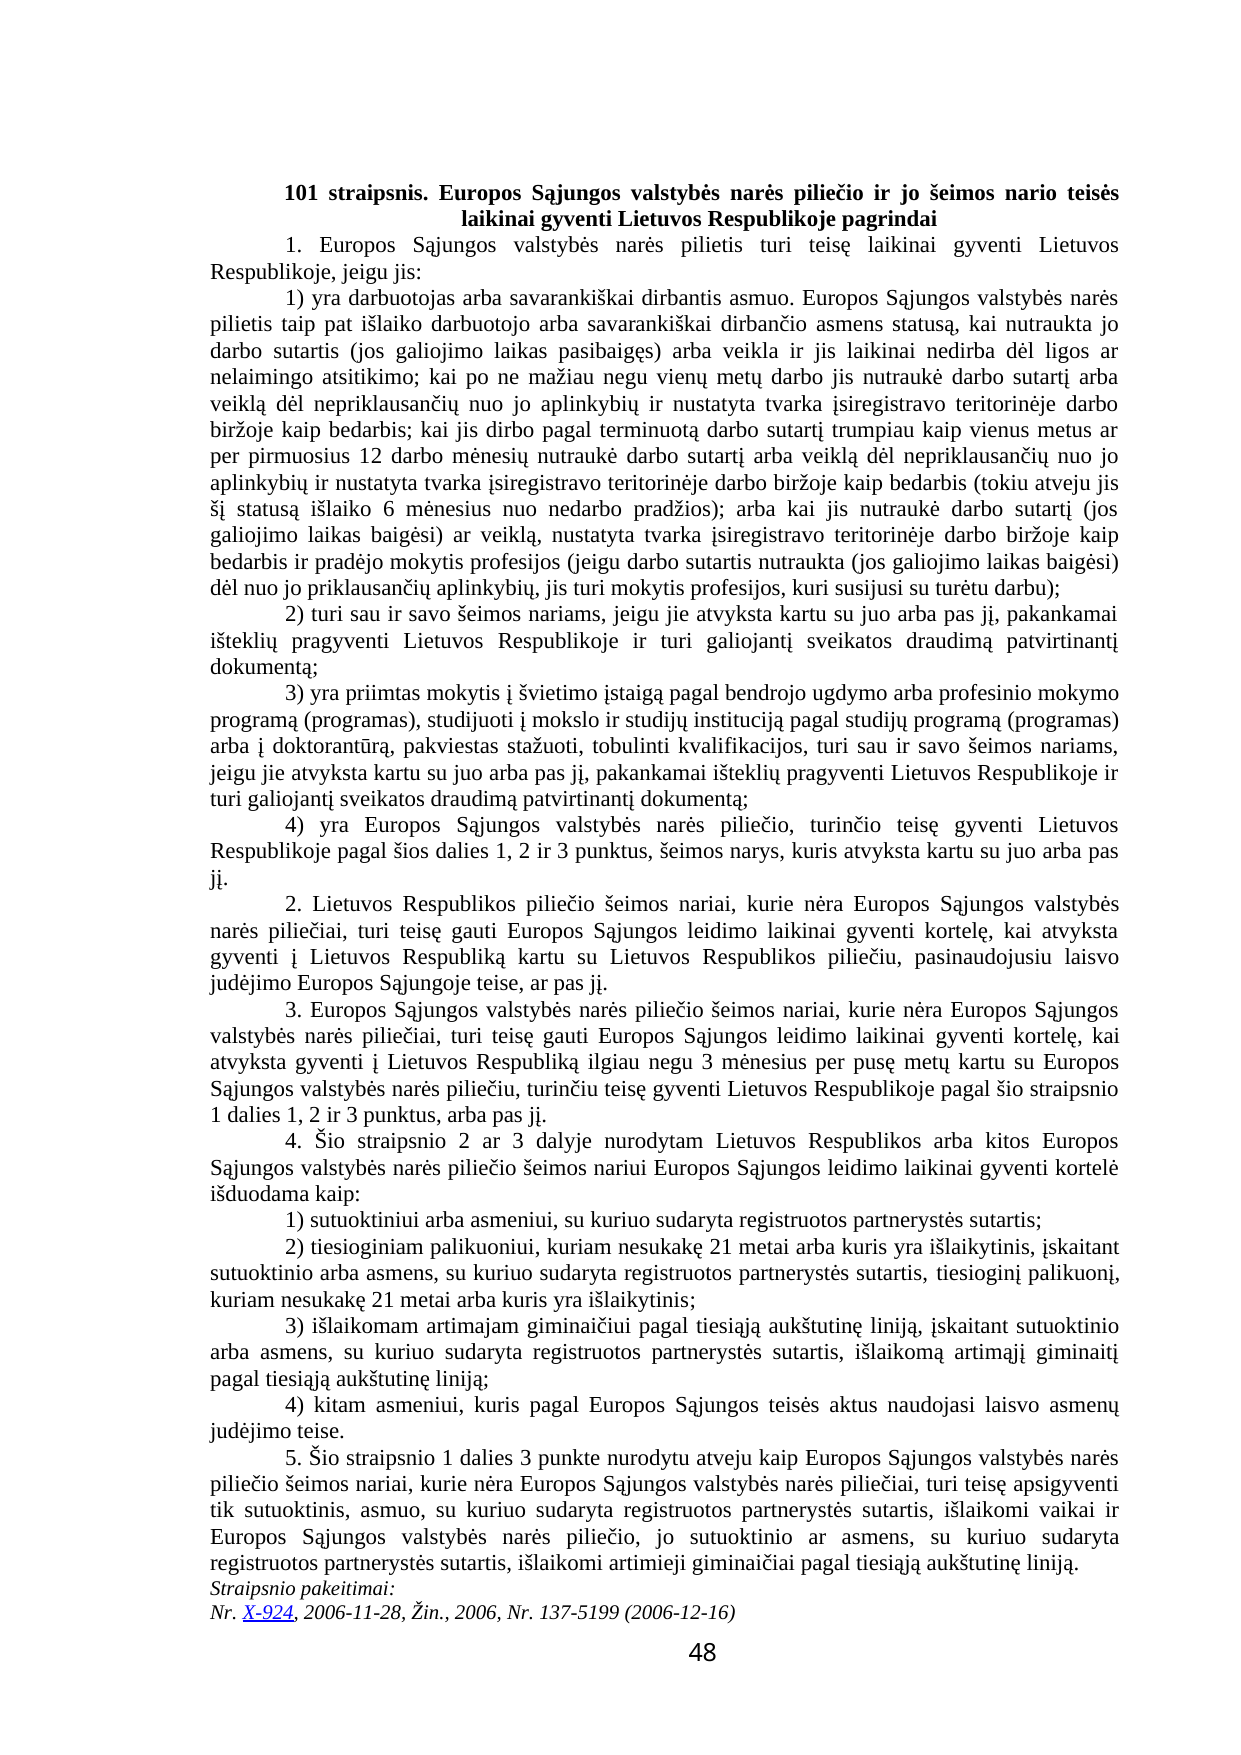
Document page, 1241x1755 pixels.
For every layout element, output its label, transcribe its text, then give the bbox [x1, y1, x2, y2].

text 3. Europos Sąjungos valstybės narės piliečio šeimos nariai, kurie nėra Europos Sąjungos valstybės narės piliečiai, turi teisę gauti Europos Sąjungos leidimo laikinai gyventi kortelę, kai atvyksta gyventi į Lietuvos Respubliką ilgiau negu 3 mėnesius per pusę metų kartu su Europos Sąjungos valstybės narės piliečiu, turinčiu teisę gyventi Lietuvos Respublikoje pagal šio straipsnio 1 dalies 1, 2 ir 3 punktus, arba pas jį. [210, 996, 1120, 1127]
text 4. Šio straipsnio 2 ar 3 dalyje nurodytam Lietuvos Respublikos arba kitos Europos Sąjungos valstybės narės piliečio šeimos nariui Europos Sąjungos leidimo laikinai gyventi kortelė išduodama kaip: [210, 1127, 1120, 1207]
text 4) yra Europos Sąjungos valstybės narės piliečio, turinčio teisę gyventi Lietuvos Respublikoje pagal šios dalies 1, 2 ir 3 punktus, šeimos narys, kuris atvyksta kartu su juo arba pas jį. [210, 811, 1120, 890]
text 1) sutuoktiniui arba asmeniui, su kuriuo sudaryta registruotos partnerystės sutartis; [210, 1207, 1120, 1233]
text 3) išlaikomam artimajam giminaičiui pagal tiesiąją aukštutinę liniją, įskaitant sutuoktinio arba asmens, su kuriuo sudaryta registruotos partnerystės sutartis, išlaikomą artimąjį giminaitį pagal tiesiąją aukštutinę liniją; [210, 1312, 1120, 1391]
text 2) tiesioginiam palikuoniui, kuriam nesukakę 21 metai arba kuris yra išlaikytinis, įskaitant sutuoktinio arba asmens, su kuriuo sudaryta registruotos partnerystės sutartis, tiesioginį palikuonį, kuriam nesukakę 21 metai arba kuris yra išlaikytinis; [210, 1233, 1120, 1312]
text 101 straipsnis. Europos Sąjungos valstybės narės piliečio ir jo šeimos nario teisės laikinai gyventi Lietuvos Respublikoje pagrindai [284, 179, 1120, 231]
text Nr. X-924, 2006-11-28, Žin., 2006, Nr. 137-5199 (2006-12-16) [210, 1599, 1120, 1624]
text 1) yra darbuotojas arba savarankiškai dirbantis asmuo. Europos Sąjungos valstybės narės pilietis taip pat išlaiko darbuotojo arba savarankiškai dirbančio asmens statusą, kai nutraukta jo darbo sutartis (jos galiojimo laikas pasibaigęs) arba veikla ir jis laikinai nedirba dėl ligos ar nelaimingo atsitikimo; kai po ne mažiau negu vienų metų darbo jis nutraukė darbo sutartį arba veiklą dėl nepriklausančių nuo jo aplinkybių ir nustatyta tvarka įsiregistravo teritorinėje darbo biržoje kaip bedarbis; kai jis dirbo pagal terminuotą darbo sutartį trumpiau kaip vienus metus ar per pirmuosius 12 darbo mėnesių nutraukė darbo sutartį arba veiklą dėl nepriklausančių nuo jo aplinkybių ir nustatyta tvarka įsiregistravo teritorinėje darbo biržoje kaip bedarbis (tokiu atveju jis šį statusą išlaiko 6 mėnesius nuo nedarbo pradžios); arba kai jis nutraukė darbo sutartį (jos galiojimo laikas baigėsi) ar veiklą, nustatyta tvarka įsiregistravo teritorinėje darbo biržoje kaip bedarbis ir pradėjo mokytis profesijos (jeigu darbo sutartis nutraukta (jos galiojimo laikas baigėsi) dėl nuo jo priklausančių aplinkybių, jis turi mokytis profesijos, kuri susijusi su turėtu darbu); [210, 284, 1120, 600]
text 2) turi sau ir savo šeimos nariams, jeigu jie atvyksta kartu su juo arba pas jį, pakankamai išteklių pragyventi Lietuvos Respublikoje ir turi galiojantį sveikatos draudimą patvirtinantį dokumentą; [210, 600, 1120, 679]
text 3) yra priimtas mokytis į švietimo įstaigą pagal bendrojo ugdymo arba profesinio mokymo programą (programas), studijuoti į mokslo ir studijų instituciją pagal studijų programą (programas) arba į doktorantūrą, pakviestas stažuoti, tobulinti kvalifikacijos, turi sau ir savo šeimos nariams, jeigu jie atvyksta kartu su juo arba pas jį, pakankamai išteklių pragyventi Lietuvos Respublikoje ir turi galiojantį sveikatos draudimą patvirtinantį dokumentą; [210, 679, 1120, 811]
text 5. Šio straipsnio 1 dalies 3 punkte nurodytu atveju kaip Europos Sąjungos valstybės narės piliečio šeimos nariai, kurie nėra Europos Sąjungos valstybės narės piliečiai, turi teisę apsigyventi tik sutuoktinis, asmuo, su kuriuo sudaryta registruotos partnerystės sutartis, išlaikomi vaikai ir Europos Sąjungos valstybės narės piliečio, jo sutuoktinio ar asmens, su kuriuo sudaryta registruotos partnerystės sutartis, išlaikomi artimieji giminaičiai pagal tiesiąją aukštutinę liniją. [210, 1444, 1120, 1576]
text Straipsnio pakeitimai: [210, 1576, 1120, 1599]
text 2. Lietuvos Respublikos piliečio šeimos nariai, kurie nėra Europos Sąjungos valstybės narės piliečiai, turi teisę gauti Europos Sąjungos leidimo laikinai gyventi kortelę, kai atvyksta gyventi į Lietuvos Respubliką kartu su Lietuvos Respublikos piliečiu, pasinaudojusiu laisvo judėjimo Europos Sąjungoje teise, ar pas jį. [210, 890, 1120, 996]
text 4) kitam asmeniui, kuris pagal Europos Sąjungos teisės aktus naudojasi laisvo asmenų judėjimo teise. [210, 1391, 1120, 1444]
text 1. Europos Sąjungos valstybės narės pilietis turi teisę laikinai gyventi Lietuvos Respublikoje, jeigu jis: [210, 231, 1120, 284]
